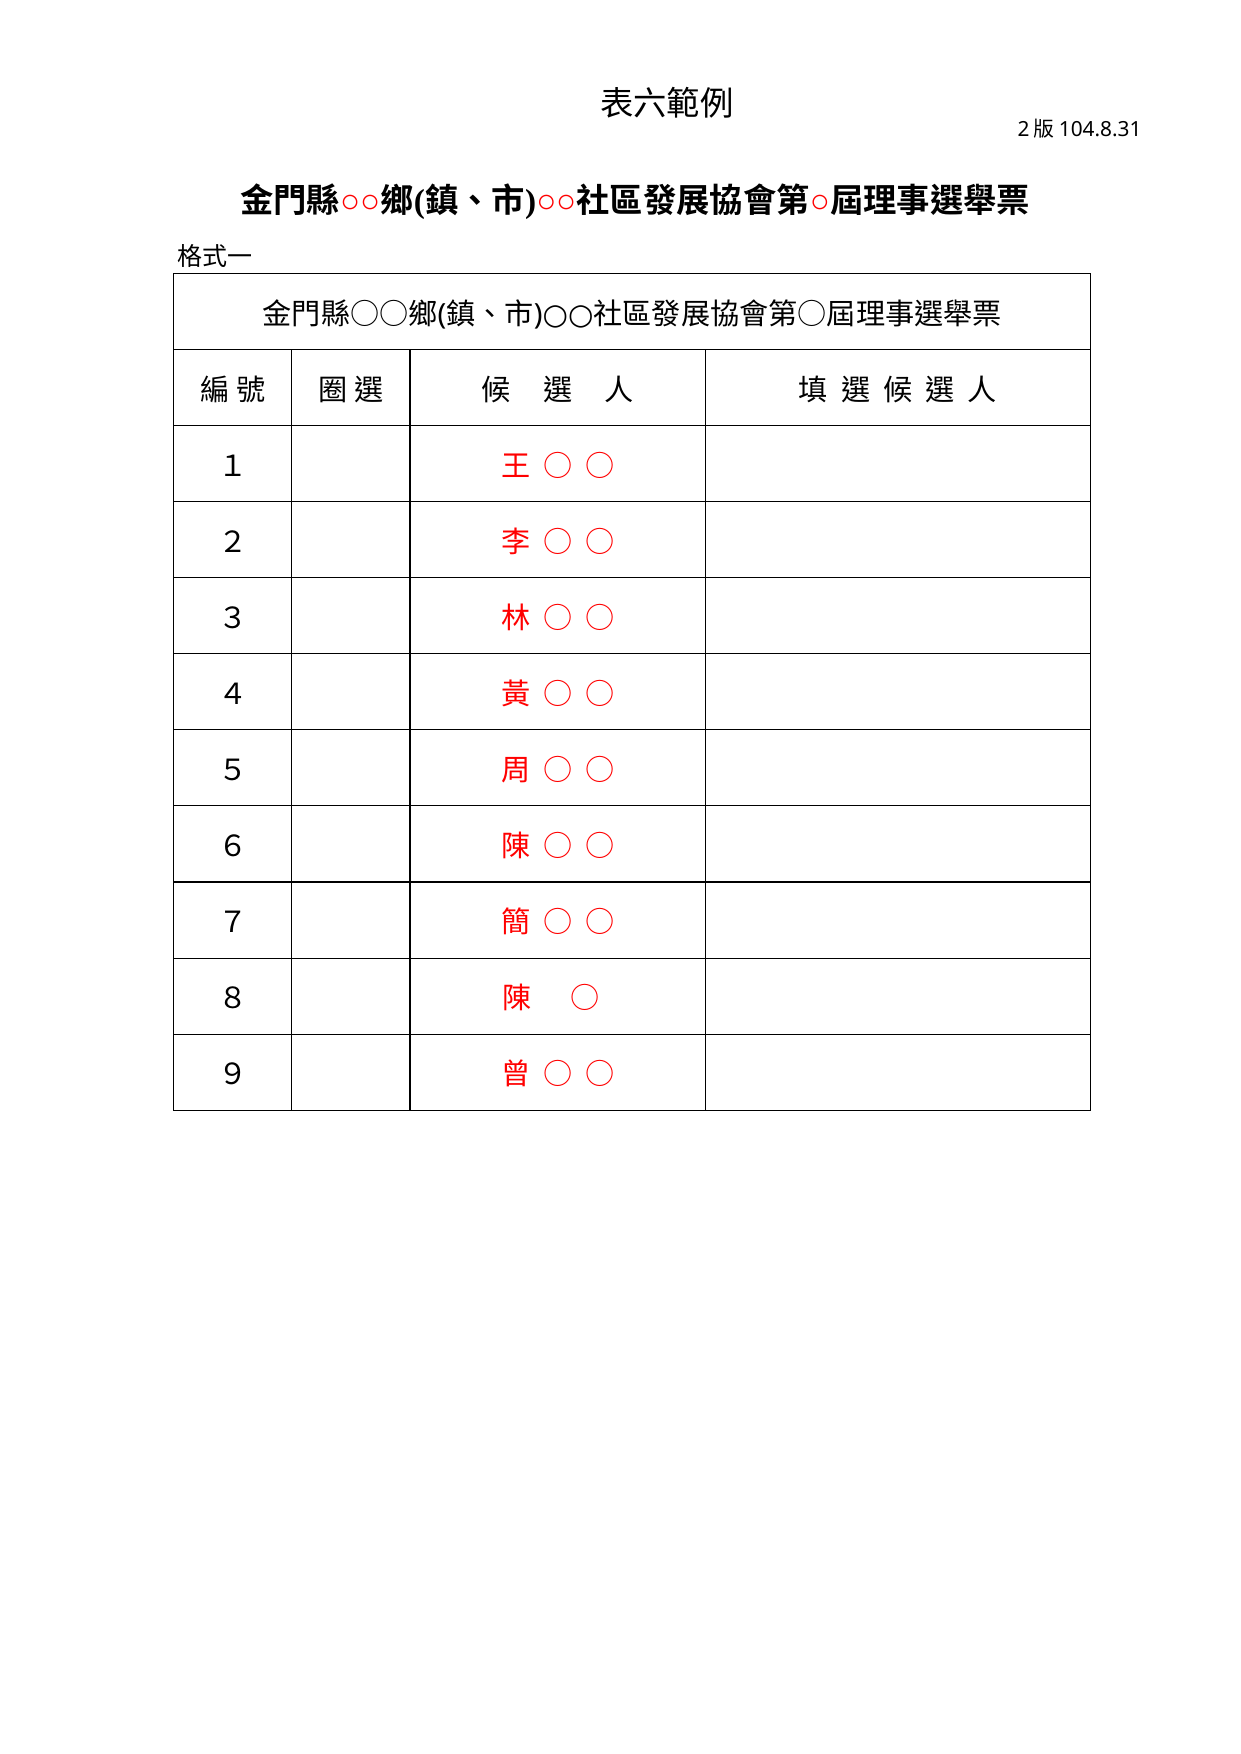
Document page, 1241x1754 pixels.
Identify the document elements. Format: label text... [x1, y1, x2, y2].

table_cell [706, 959, 1090, 1033]
table_cell [706, 1035, 1090, 1109]
table_cell ８ [174, 959, 291, 1033]
table_cell 簡 ○ ○ [411, 883, 705, 957]
table_cell ９ [174, 1035, 291, 1109]
table_cell 圈 選 [292, 350, 409, 425]
table_cell [706, 502, 1090, 577]
table_cell ３ [174, 578, 291, 653]
text 表六範例 [538, 76, 795, 124]
table_cell 陳 ○ [411, 959, 705, 1033]
table_cell [292, 730, 409, 805]
text [523, 69, 810, 144]
table_cell ５ [174, 730, 291, 805]
table_cell 黃 ○ ○ [411, 654, 705, 729]
table_cell ６ [174, 806, 291, 881]
text 金門縣○○鄉(鎮、市)○○社區發展協會第○屆理事選舉票 [177, 161, 1092, 236]
table_header 金門縣○○鄉(鎮、市)○○社區發展協會第○屆理事選舉票 [174, 274, 1090, 349]
table_cell 候 選 人 [411, 350, 705, 425]
text 格式一 [177, 236, 1092, 273]
table_cell [292, 959, 409, 1033]
table_cell [706, 426, 1090, 501]
table_cell [706, 806, 1090, 881]
table_cell 曾 ○ ○ [411, 1035, 705, 1109]
table_cell [706, 578, 1090, 653]
table_cell ７ [174, 883, 291, 957]
text [1002, 104, 1165, 161]
table_cell ４ [174, 654, 291, 729]
table_cell [292, 502, 409, 577]
text 2版 104.8.31 [1017, 112, 1150, 142]
table_cell 李 ○ ○ [411, 502, 705, 577]
table_cell [292, 1035, 409, 1109]
table_cell 填 選 候 選 人 [706, 350, 1090, 425]
table_cell 陳 ○ ○ [411, 806, 705, 881]
table_cell 林 ○ ○ [411, 578, 705, 653]
table_cell 王 ○ ○ [411, 426, 705, 501]
table_cell [706, 730, 1090, 805]
table_cell [292, 578, 409, 653]
table_cell 周 ○ ○ [411, 730, 705, 805]
table_cell １ [174, 426, 291, 501]
table_cell [706, 654, 1090, 729]
table_cell [706, 883, 1090, 957]
table_cell ２ [174, 502, 291, 577]
table_cell [292, 426, 409, 501]
table_cell [292, 883, 409, 957]
table_cell [292, 654, 409, 729]
table_cell [292, 806, 409, 881]
table_cell 編 號 [174, 350, 291, 425]
